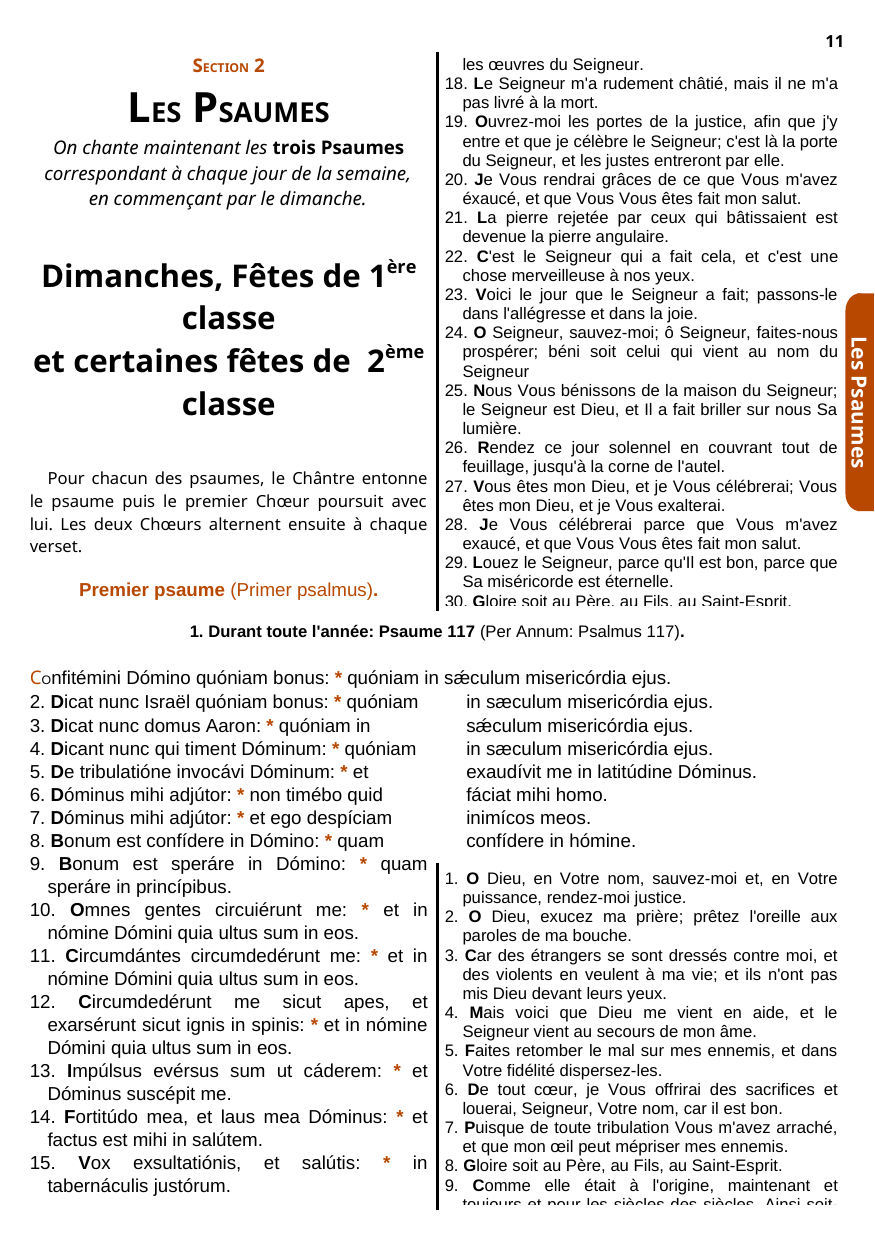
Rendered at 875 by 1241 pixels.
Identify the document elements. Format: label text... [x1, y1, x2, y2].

text 21. La pierre rejetée par ceux qui bâtissaient est devenue la pierre angulaire. [444, 208, 838, 246]
text 30. Gloire soit au Père, au Fils, au Saint-Esprit. [444, 591, 838, 605]
text 2. O Dieu, exucez ma prière; prêtez l'oreille aux paroles de ma bouche. [444, 907, 838, 945]
text Premier psaume (Primer psalmus). [29, 579, 436, 601]
text 8. Bonum est confídere in Dómino: * quam confídere in hómine. [29, 829, 844, 851]
text 1. Durant toute l'année: Psaume 117 (Per Annum: Psalmus 117). [29, 622, 844, 641]
text 20. Je Vous rendrai grâces de ce que Vous m'avez éxaucé, et que Vous Vous êtes fait mon salut. [444, 170, 838, 208]
text 5. Faites retomber le mal sur mes ennemis, et dans Votre fidélité dispersez-les. [444, 1041, 838, 1079]
text 2. Dicat nunc Israël quóniam bonus: * quóniam in sæculum misericórdia ejus. [29, 691, 844, 713]
text 7. Dóminus mihi adjútor: * et ego despíciam inimícos meos. [29, 806, 844, 828]
text 13. Impúlsus evérsus sum ut cáderem: * et Dóminus suscépit me. [29, 1060, 436, 1104]
text 9. Comme elle était à l'origine, maintenant et toujours et pour les siècles des siècles. Ainsi soit-il. [444, 1175, 838, 1204]
text 3. Dicat nunc domus Aaron: * quóniam in sǽculum misericórdia ejus. [29, 714, 844, 736]
text 3. Car des étrangers se sont dressés contre moi, et des violents en veulent à ma vie; et ils n'ont pas mis Dieu devant leurs yeux. [444, 945, 838, 1003]
text les œuvres du Seigneur. [444, 55, 838, 74]
text 9. Bonum est speráre in Dómino: * quam speráre in princípibus. [29, 852, 844, 897]
text Pour chacun des psaumes, le Chântre entonne le psaume puis le premier Chœur poursuit avec lui. Les deux Chœurs alternent ensuite à chaque verset. [29, 467, 436, 557]
text 18. Le Seigneur m'a rudement châtié, mais il ne m'a pas livré à la mort. [444, 74, 838, 112]
text 15. Vox exsultatiónis, et salútis: * in tabernáculis justórum. [29, 1152, 436, 1196]
text 25. Nous Vous bénissons de la maison du Seigneur; le Seigneur est Dieu, et Il a fait briller sur nous Sa lumière. [444, 381, 838, 438]
text 22. C'est le Seigneur qui a fait cela, et c'est une chose merveilleuse à nos yeux. [444, 246, 838, 285]
text Confitémini Dómino quóniam bonus: * quóniam in sǽculum misericórdia ejus. [29, 664, 844, 689]
text 4. Mais voici que Dieu me vient en aide, et le Seigneur vient au secours de mon âme. [444, 1003, 838, 1041]
text en commençant par le dimanche. [29, 186, 436, 211]
text 19. Ouvrez-moi les portes de la justice, afin que j'y entre et que je célèbre le Seigneur; c'est là la porte du Seigneur, et les justes entreront par elle. [444, 112, 838, 170]
text correspondant à chaque jour de la semaine, [29, 160, 436, 186]
text On chante maintenant les trois Psaumes [29, 134, 436, 160]
text Section 2 [29, 52, 436, 78]
text et certaines fêtes de 2ème classe [29, 339, 436, 424]
text 10. Omnes gentes circuiérunt me: * et in nómine Dómini quia ultus sum in eos. [29, 898, 436, 943]
text Dimanches, Fêtes de 1ère classe [29, 254, 436, 339]
text 24. O Seigneur, sauvez-moi; ô Seigneur, faites-nous prospérer; béni soit celui qui vient au nom du Seigneur [444, 323, 838, 381]
text 8. Gloire soit au Père, au Fils, au Saint-Esprit. [444, 1156, 838, 1175]
text 6. De tout cœur, je Vous offrirai des sacrifices et louerai, Seigneur, Votre nom, car il est bon. [444, 1079, 838, 1118]
text 26. Rendez ce jour solennel en couvrant tout de feuillage, jusqu'à la corne de l'autel. [444, 438, 838, 476]
text 12. Circumdedérunt me sicut apes, et exarsérunt sicut ignis in spinis: * et in nómine Dómini quia ultus sum in eos. [29, 991, 436, 1058]
text 7. Puisque de toute tribulation Vous m'avez arraché, et que mon œil peut mépriser mes ennemis. [444, 1118, 838, 1156]
text 28. Je Vous célébrerai parce que Vous m'avez exaucé, et que Vous Vous êtes fait mon salut. [444, 515, 838, 553]
text 5. De tribulatióne invocávi Dóminum: * et exaudívit me in latitúdine Dóminus. [29, 760, 844, 782]
text 23. Voici le jour que le Seigneur a fait; passons-le dans l'allégresse et dans la joie. [444, 285, 838, 323]
text 6. Dóminus mihi adjútor: * non timébo quid fáciat mihi homo. [29, 783, 844, 805]
text 51 [29, 29, 844, 52]
text Les Psaumes [29, 78, 436, 134]
text 14. Fortitúdo mea, et laus mea Dóminus: * et factus est mihi in salútem. [29, 1106, 436, 1150]
text 27. Vous êtes mon Dieu, et je Vous célébrerai; Vous êtes mon Dieu, et je Vous exalterai. [444, 476, 838, 515]
text 4. Dicant nunc qui timent Dóminum: * quóniam in sæculum misericórdia ejus. [29, 737, 844, 759]
text 11. Circumdántes circumdedérunt me: * et in nómine Dómini quia ultus sum in eos. [29, 944, 436, 989]
text 29. Louez le Seigneur, parce qu'Il est bon, parce que Sa miséricorde est éternelle. [444, 553, 838, 591]
text 1. O Dieu, en Votre nom, sauvez-moi et, en Votre puissance, rendez-moi justice. [444, 869, 838, 907]
